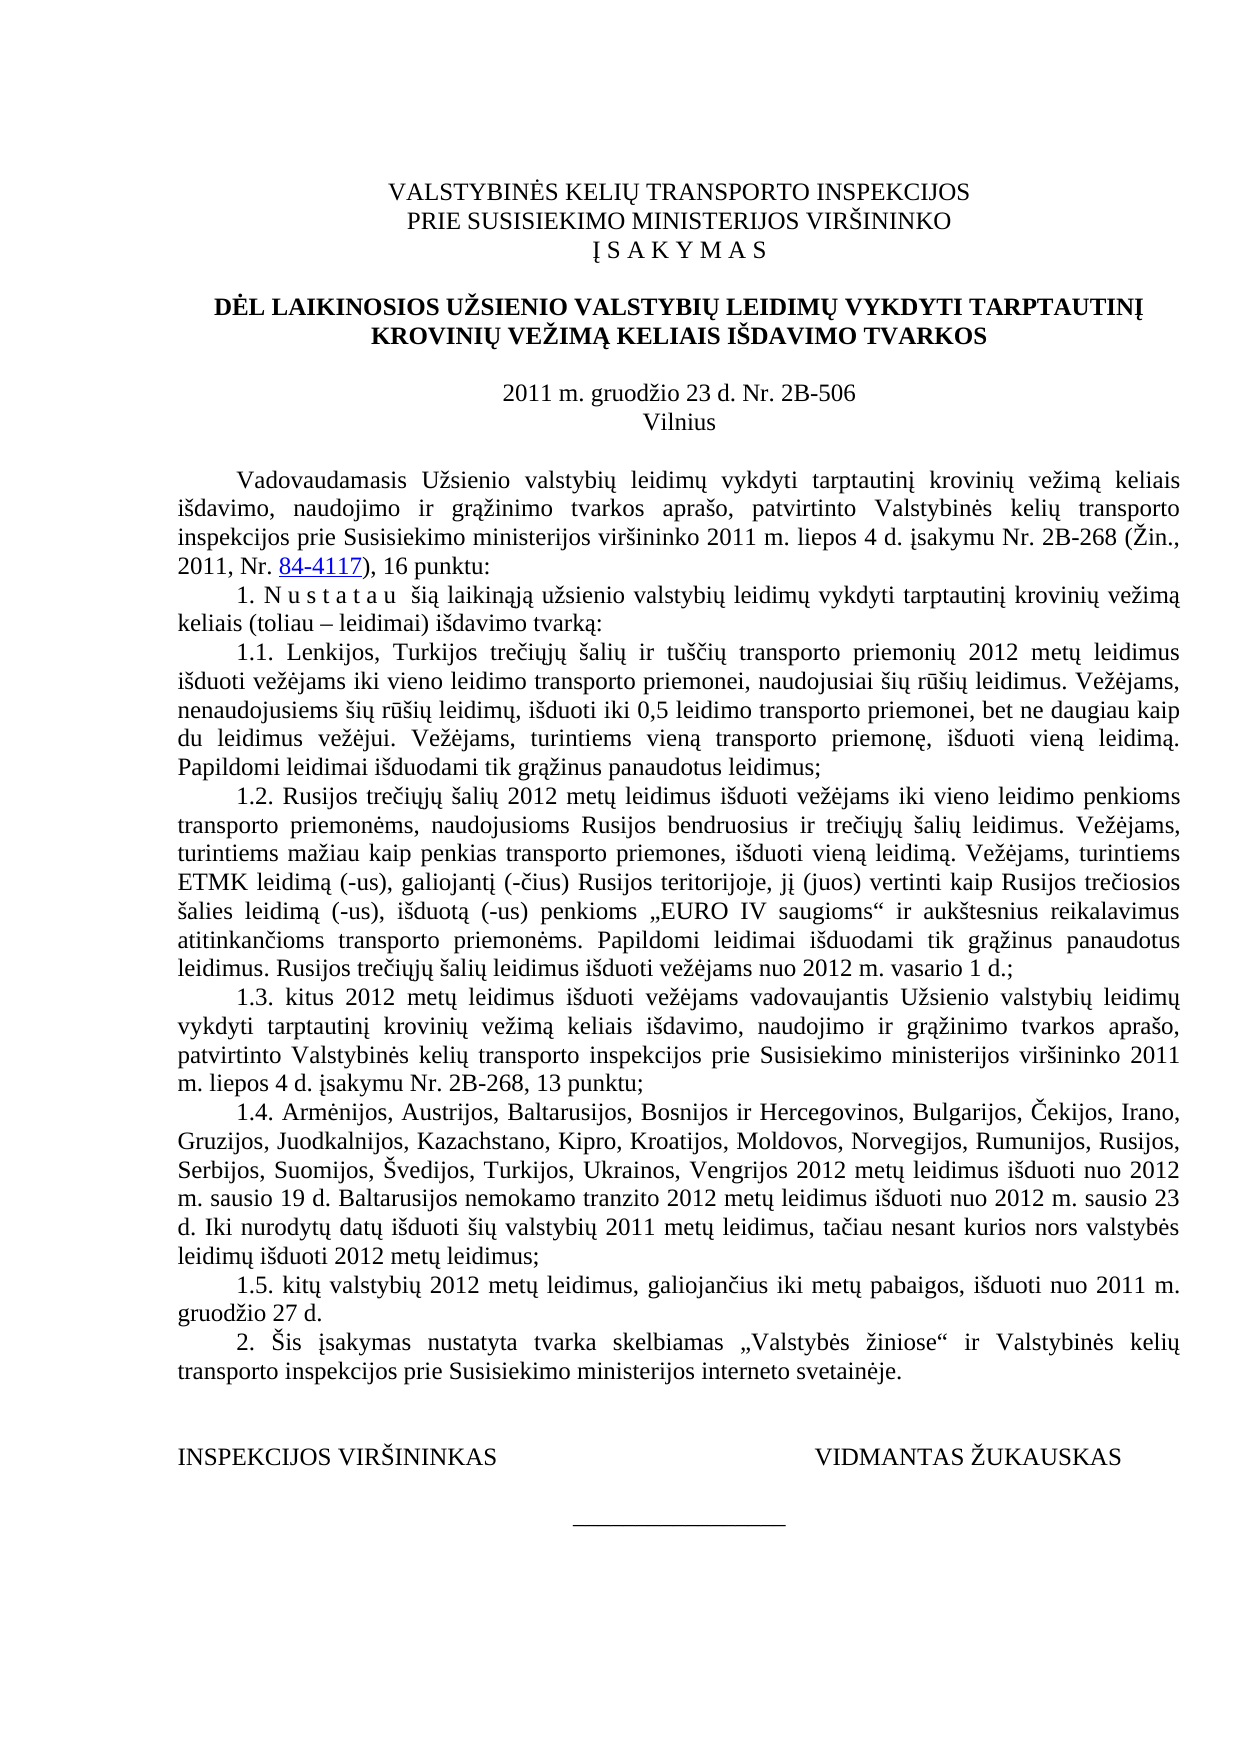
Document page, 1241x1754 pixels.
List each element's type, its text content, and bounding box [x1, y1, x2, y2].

text 1.5. kitų valstybių 2012 metų leidimus, galiojančius iki metų pabaigos, išduoti nuo 2011 m. gruodžio 27 d. [177, 1270, 1181, 1327]
text _________________ [177, 1500, 1181, 1528]
text 1.1. Lenkijos, Turkijos trečiųjų šalių ir tuščių transporto priemonių 2012 metų leidimus išduoti vežėjams iki vieno leidimo transporto priemonei, naudojusiai šių rūšių leidimus. Vežėjams, nenaudojusiems šių rūšių leidimų, išduoti iki 0,5 leidimo transporto priemonei, bet ne daugiau kaip du leidimus vežėjui. Vežėjams, turintiems vieną transporto priemonę, išduoti vieną leidimą. Papildomi leidimai išduodami tik grąžinus panaudotus leidimus; [177, 637, 1181, 781]
text PRIE SUSISIEKIMO MINISTERIJOS VIRŠININKO [177, 206, 1181, 235]
text 2. Šis įsakymas nustatyta tvarka skelbiamas „Valstybės žiniose“ ir Valstybinės kelių transporto inspekcijos prie Susisiekimo ministerijos interneto svetainėje. [177, 1327, 1181, 1385]
text 2011 m. gruodžio 23 d. Nr. 2B-506 [177, 378, 1181, 407]
text Vadovaudamasis Užsienio valstybių leidimų vykdyti tarptautinį krovinių vežimą keliais išdavimo, naudojimo ir grąžinimo tvarkos aprašo, patvirtinto Valstybinės kelių transporto inspekcijos prie Susisiekimo ministerijos viršininko 2011 m. liepos 4 d. įsakymu Nr. 2B-268 (Žin., 2011, Nr. 84-4117), 16 punktu: [177, 465, 1181, 580]
text 1.4. Armėnijos, Austrijos, Baltarusijos, Bosnijos ir Hercegovinos, Bulgarijos, Čekijos, Irano, Gruzijos, Juodkalnijos, Kazachstano, Kipro, Kroatijos, Moldovos, Norvegijos, Rumunijos, Rusijos, Serbijos, Suomijos, Švedijos, Turkijos, Ukrainos, Vengrijos 2012 metų leidimus išduoti nuo 2012 m. sausio 19 d. Baltarusijos nemokamo tranzito 2012 metų leidimus išduoti nuo 2012 m. sausio 23 d. Iki nurodytų datų išduoti šių valstybių 2011 metų leidimus, tačiau nesant kurios nors valstybės leidimų išduoti 2012 metų leidimus; [177, 1097, 1181, 1270]
text 1. Nustatau šią laikinąją užsienio valstybių leidimų vykdyti tarptautinį krovinių vežimą keliais (toliau – leidimai) išdavimo tvarką: [177, 580, 1181, 637]
text Inspekcijos viršininkas Vidmantas Žukauskas [177, 1442, 1181, 1471]
text Vilnius [177, 407, 1181, 436]
text VALSTYBINĖS KELIŲ TRANSPORTO INSPEKCIJOS [177, 177, 1181, 206]
text DĖL LAIKINOSIOS UŽSIENIO VALSTYBIŲ LEIDIMŲ VYKDYTI TARPTAUTINĮ KROVINIŲ VEŽIMĄ KELIAIS IŠDAVIMO TVARKOS [177, 292, 1181, 350]
text 1.3. kitus 2012 metų leidimus išduoti vežėjams vadovaujantis Užsienio valstybių leidimų vykdyti tarptautinį krovinių vežimą keliais išdavimo, naudojimo ir grąžinimo tvarkos aprašo, patvirtinto Valstybinės kelių transporto inspekcijos prie Susisiekimo ministerijos viršininko 2011 m. liepos 4 d. įsakymu Nr. 2B-268, 13 punktu; [177, 982, 1181, 1097]
text ĮSAKYMAS [177, 235, 1181, 263]
text 1.2. Rusijos trečiųjų šalių 2012 metų leidimus išduoti vežėjams iki vieno leidimo penkioms transporto priemonėms, naudojusioms Rusijos bendruosius ir trečiųjų šalių leidimus. Vežėjams, turintiems mažiau kaip penkias transporto priemones, išduoti vieną leidimą. Vežėjams, turintiems ETMK leidimą (-us), galiojantį (-čius) Rusijos teritorijoje, jį (juos) vertinti kaip Rusijos trečiosios šalies leidimą (-us), išduotą (-us) penkioms „EURO IV saugioms“ ir aukštesnius reikalavimus atitinkančioms transporto priemonėms. Papildomi leidimai išduodami tik grąžinus panaudotus leidimus. Rusijos trečiųjų šalių leidimus išduoti vežėjams nuo 2012 m. vasario 1 d.; [177, 781, 1181, 982]
